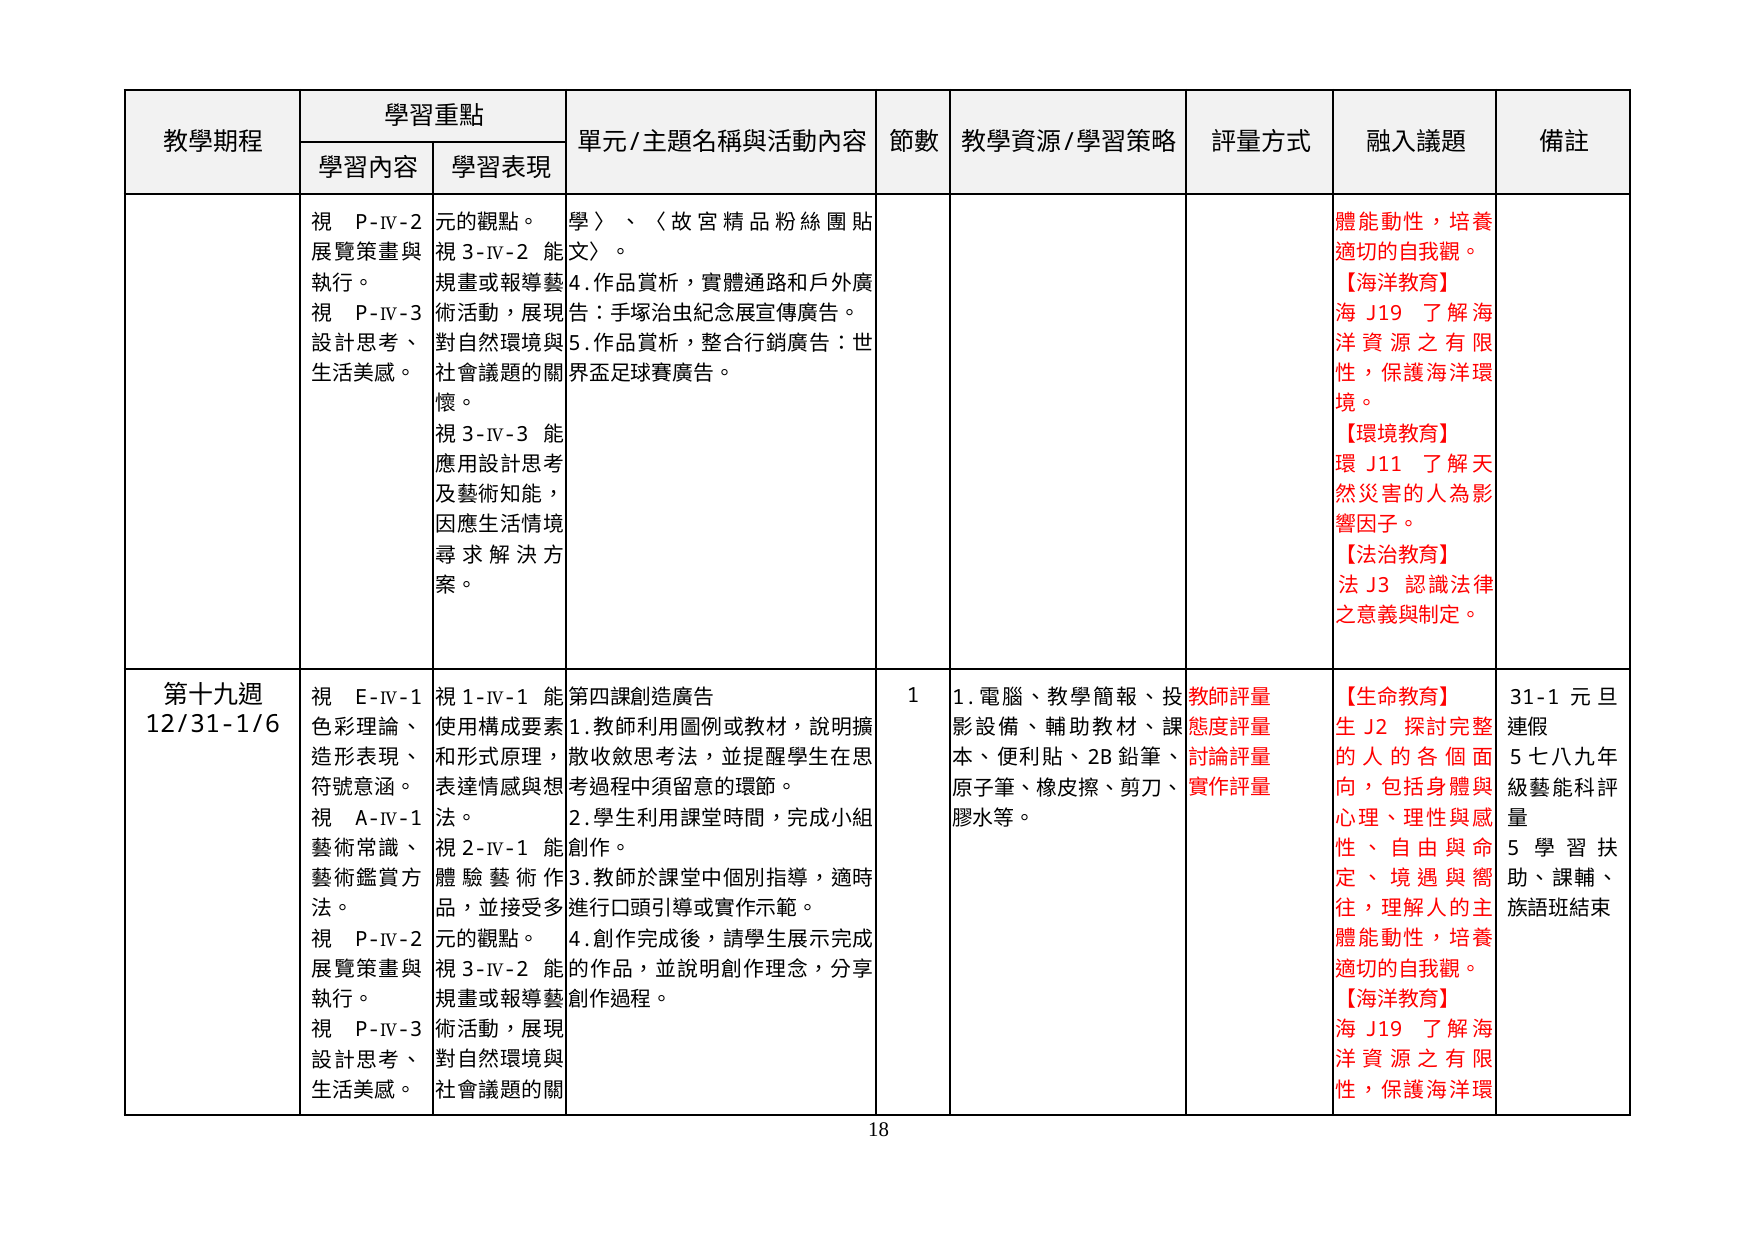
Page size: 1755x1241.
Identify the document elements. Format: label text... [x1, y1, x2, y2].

table_cell 學習內容 [301, 143, 432, 193]
table_header 融入議題 [1334, 91, 1495, 193]
table_cell 視P-Ⅳ-2 展覽策畫與執行。 視P-Ⅳ-3 設計思考、生活美感。 [301, 195, 432, 667]
table_cell 第四課創造廣告 1.教師利用圖例或教材，說明擴散收斂思考法，並提醒學生在思考過程中須留意的環節。 2.學生利用課堂時間，完成小組創作。 3.教師於課堂中個別指導，適時進行口頭引導或實作示範。 4.創作完成後，請學生展示完成的作品，並說明創作理念，分享創作過程。 [567, 670, 875, 1114]
table_cell [126, 195, 299, 667]
table_cell 視1-Ⅳ-1 能使用構成要素和形式原理，表達情感與想法。 視2-Ⅳ-1 能體驗藝術作品，並接受多元的觀點。 視3-Ⅳ-2 能規畫或報導藝術活動，展現對自然環境與社會議題的關 [434, 670, 565, 1114]
table_cell 視E-Ⅳ-1 色彩理論、造形表現、符號意涵。 視A-Ⅳ-1 藝術常識、藝術鑑賞方法。 視P-Ⅳ-2 展覽策畫與執行。 視P-Ⅳ-3 設計思考、生活美感。 [301, 670, 432, 1114]
table_cell 教師評量 態度評量 討論評量 實作評量 [1187, 670, 1332, 1114]
table_cell 體能動性，培養適切的自我觀。 【海洋教育】 海J19 了解海洋資源之有限性，保護海洋環境。 【環境教育】 環J11 了解天然災害的人為影響因子。 【法治教育】 法J3 認識法律之意義與制定。 [1334, 195, 1495, 667]
table_header 單元/主題名稱與活動內容 [567, 91, 875, 193]
table_cell 【生命教育】 生J2 探討完整的人的各個面向，包括身體與心理、理性與感性、自由與命定、境遇與嚮往，理解人的主體能動性，培養適切的自我觀。 【海洋教育】 海J19 了解海洋資源之有限性，保護海洋環 [1334, 670, 1495, 1114]
table_header 教學期程 [126, 91, 299, 193]
table_cell [1497, 195, 1629, 667]
table_header 評量方式 [1187, 91, 1332, 193]
table_cell 元的觀點。 視3-Ⅳ-2 能規畫或報導藝術活動，展現對自然環境與社會議題的關懷。 視3-Ⅳ-3 能應用設計思考及藝術知能，因應生活情境尋求解決方案。 [434, 195, 565, 667]
table_header 學習重點 [301, 91, 565, 141]
table_cell 1.電腦、教學簡報、投影設備、輔助教材、課本、便利貼、2B鉛筆、原子筆、橡皮擦、剪刀、膠水等。 [951, 670, 1185, 1114]
table_cell 31-1元旦連假 5七八九年級藝能科評量 5學習扶助、課輔、族語班結束 [1497, 670, 1629, 1114]
table_cell [877, 195, 949, 667]
table_cell 學〉、〈故宮精品粉絲團貼文〉。 4.作品賞析，實體通路和戶外廣告：手塚治虫紀念展宣傳廣告。 5.作品賞析，整合行銷廣告：世界盃足球賽廣告。 [567, 195, 875, 667]
table_header 教學資源/學習策略 [951, 91, 1185, 193]
table_cell [951, 195, 1185, 667]
table_cell 第十九週12/31-1/6 [126, 670, 299, 1114]
table_cell 1 [877, 670, 949, 1114]
table_header 節數 [877, 91, 949, 193]
table_header 備註 [1497, 91, 1629, 193]
table_cell [1187, 195, 1332, 667]
table_cell 學習表現 [434, 143, 565, 193]
